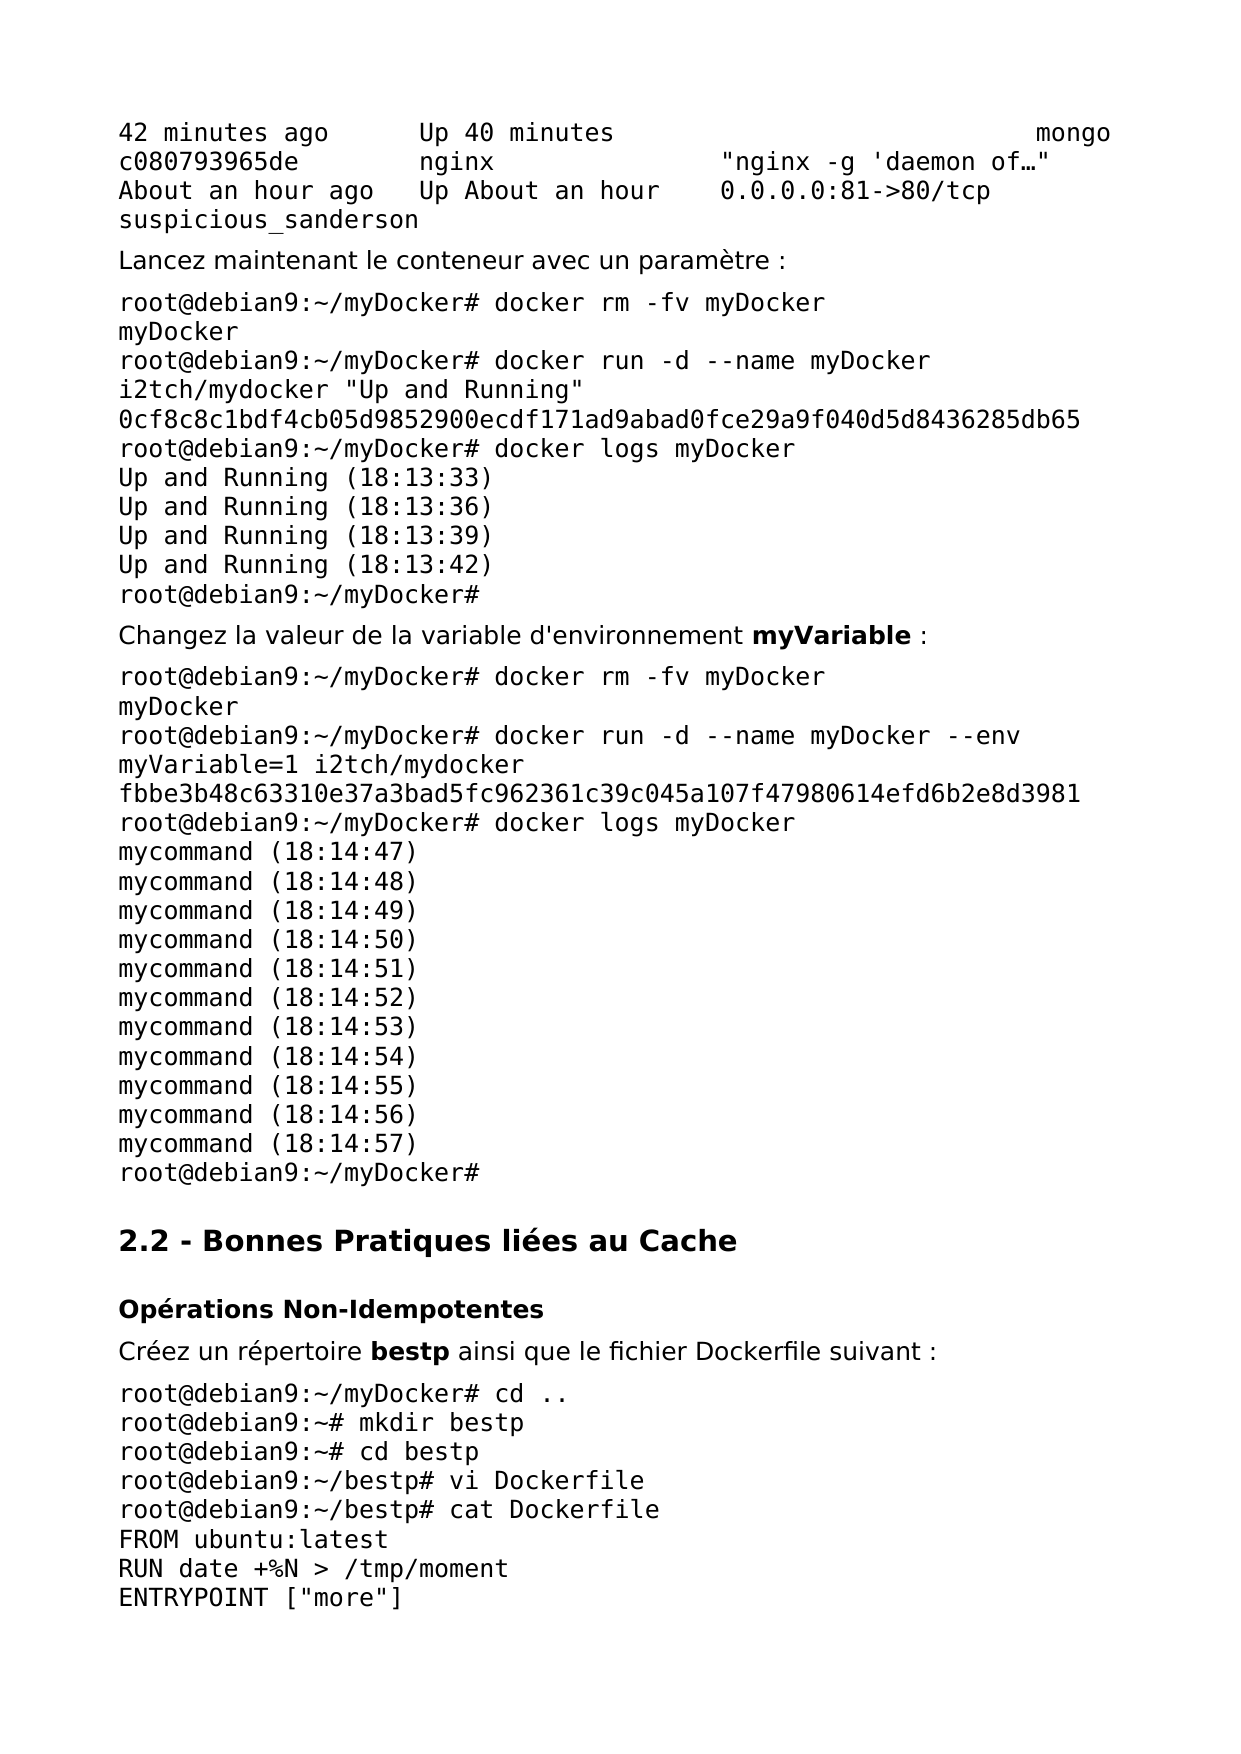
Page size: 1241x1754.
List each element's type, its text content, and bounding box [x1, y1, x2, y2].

text 42 minutes ago Up 40 minutes mongo c080793965de nginx "nginx -g 'daemon of…" About an hour ago Up About an hour 0.0.0.0:81->80/tcp suspicious_sanderson [118, 118, 1122, 235]
text root@debian9:~/myDocker# docker rm -fv myDocker myDocker root@debian9:~/myDocker# docker run -d --name myDocker i2tch/mydocker "Up and Running" 0cf8c8c1bdf4cb05d9852900ecdf171ad9abad0fce29a9f040d5d8436285db65 root@debian9:~/myDocker# docker logs myDocker Up and Running (18:13:33) Up and Running (18:13:36) Up and Running (18:13:39) Up and Running (18:13:42) root@debian9:~/myDocker# [118, 288, 1122, 609]
text Créez un répertoire bestp ainsi que le fichier Dockerfile suivant : [118, 1337, 1122, 1367]
text root@debian9:~/myDocker# docker rm -fv myDocker myDocker root@debian9:~/myDocker# docker run -d --name myDocker --env myVariable=1 i2tch/mydocker fbbe3b48c63310e37a3bad5fc962361c39c045a107f47980614efd6b2e8d3981 root@debian9:~/myDocker# docker logs myDocker mycommand (18:14:47) mycommand (18:14:48) mycommand (18:14:49) mycommand (18:14:50) mycommand (18:14:51) mycommand (18:14:52) mycommand (18:14:53) mycommand (18:14:54) mycommand (18:14:55) mycommand (18:14:56) mycommand (18:14:57) root@debian9:~/myDocker# [118, 662, 1122, 1187]
text root@debian9:~/myDocker# cd .. root@debian9:~# mkdir bestp root@debian9:~# cd bestp root@debian9:~/bestp# vi Dockerfile root@debian9:~/bestp# cat Dockerfile FROM ubuntu:latest RUN date +%N > /tmp/moment ENTRYPOINT ["more"] [118, 1379, 1122, 1612]
text Lancez maintenant le conteneur avec un paramètre : [118, 247, 1122, 276]
subtitle 2.2 - Bonnes Pratiques liées au Cache [118, 1224, 1122, 1258]
text Changez la valeur de la variable d'environnement myVariable : [118, 621, 1122, 650]
subtitle Opérations Non-Idempotentes [118, 1296, 1122, 1325]
